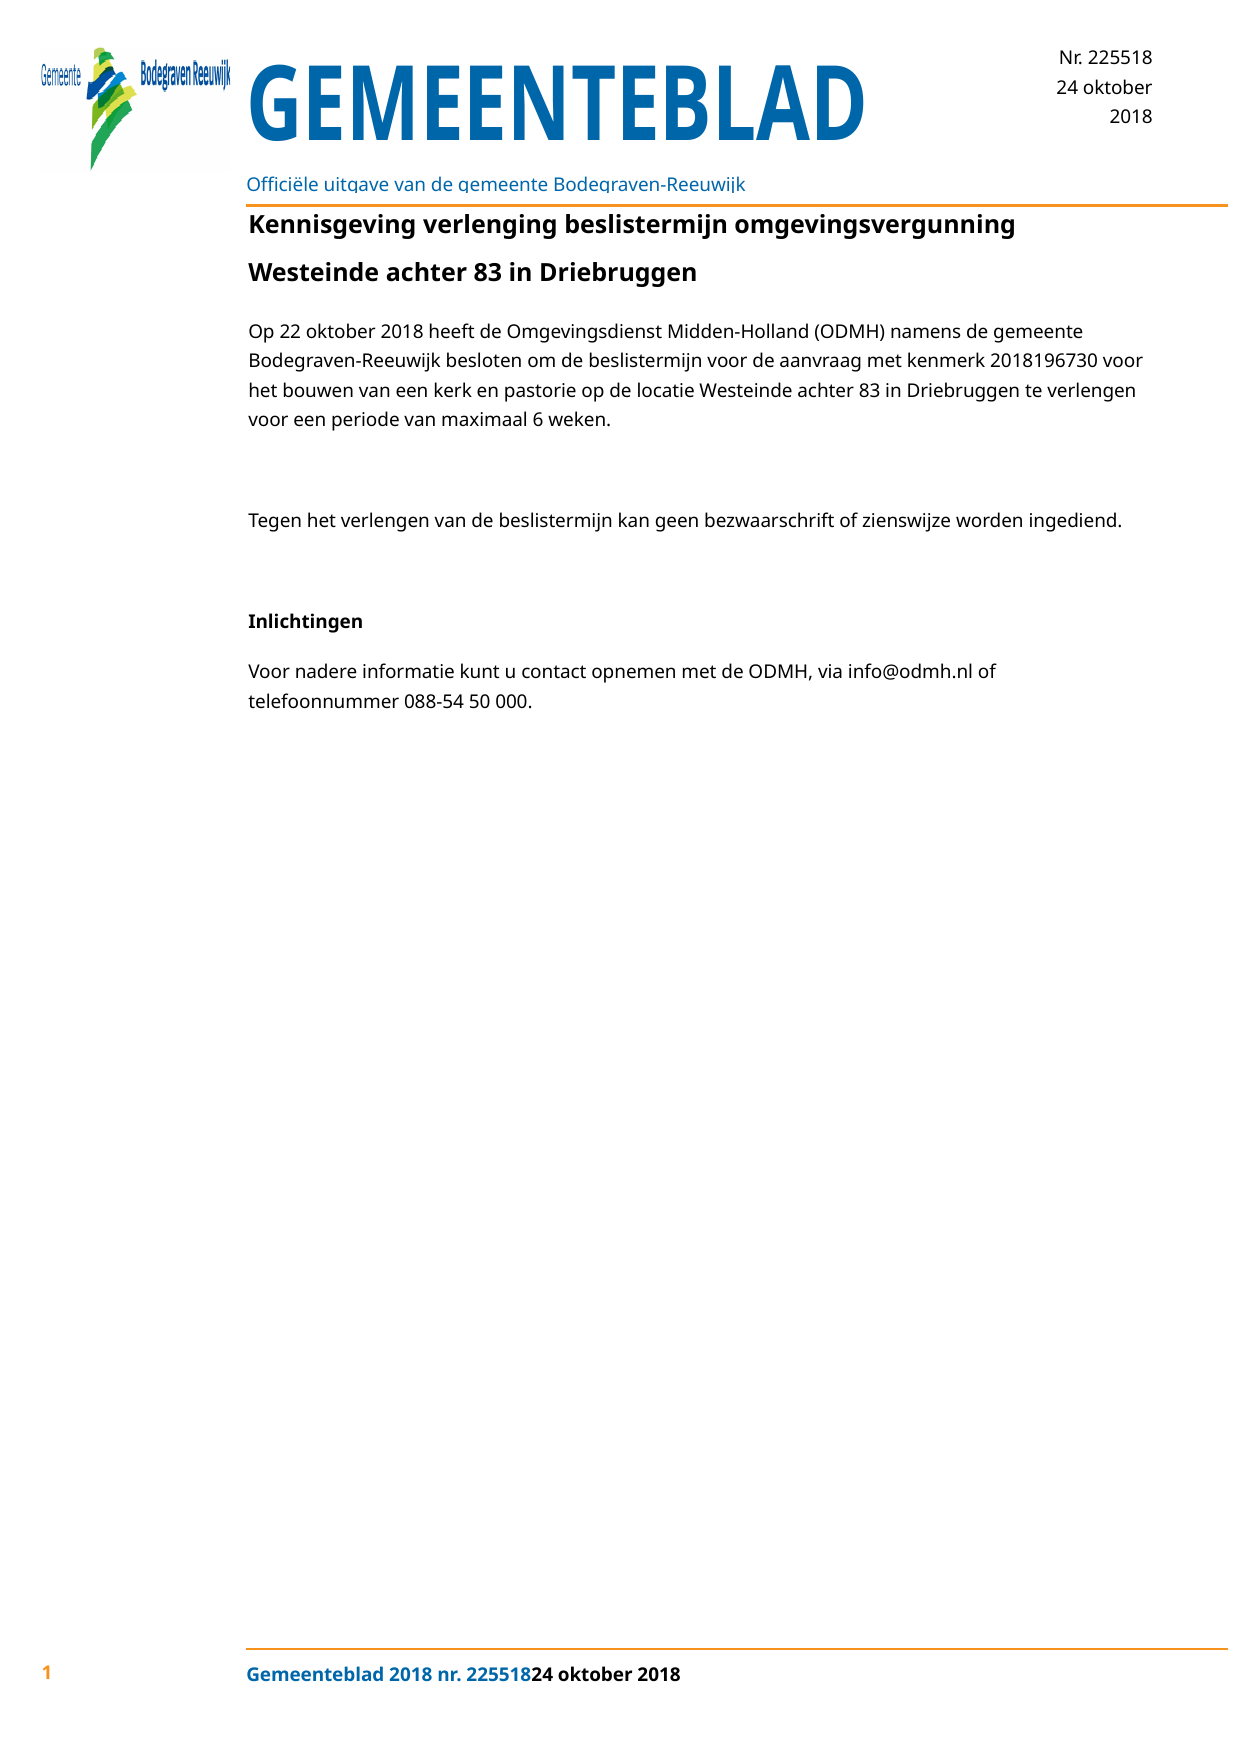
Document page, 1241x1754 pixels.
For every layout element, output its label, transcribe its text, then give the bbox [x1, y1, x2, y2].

text Op 22 oktober 2018 heeft de Omgevingsdienst Midden-Holland (ODMH) namens de gemeente Bodegraven-Reeuwijk besloten om de beslistermijn voor de aanvraag met kenmerk 2018196730 voor het bouwen van een kerk en pastorie op de locatie Westeinde achter 83 in Driebruggen te verlengen voor een periode van maximaal 6 weken. [248, 318, 1152, 432]
text Voor nadere informatie kunt u contact opnemen met de ODMH, via info@odmh.nl of telefoonnummer 088-54 50 000. [248, 659, 1152, 714]
text Inlichtingen [248, 608, 1152, 634]
text Tegen het verlengen van de beslistermijn kan geen bezwaarschrift of zienswijze worden ingediend. [248, 507, 1152, 533]
picture [41, 47, 231, 172]
text Kennisgeving verlenging beslistermijn omgevingsvergunning Westeinde achter 83 in Driebruggen [248, 207, 1152, 288]
